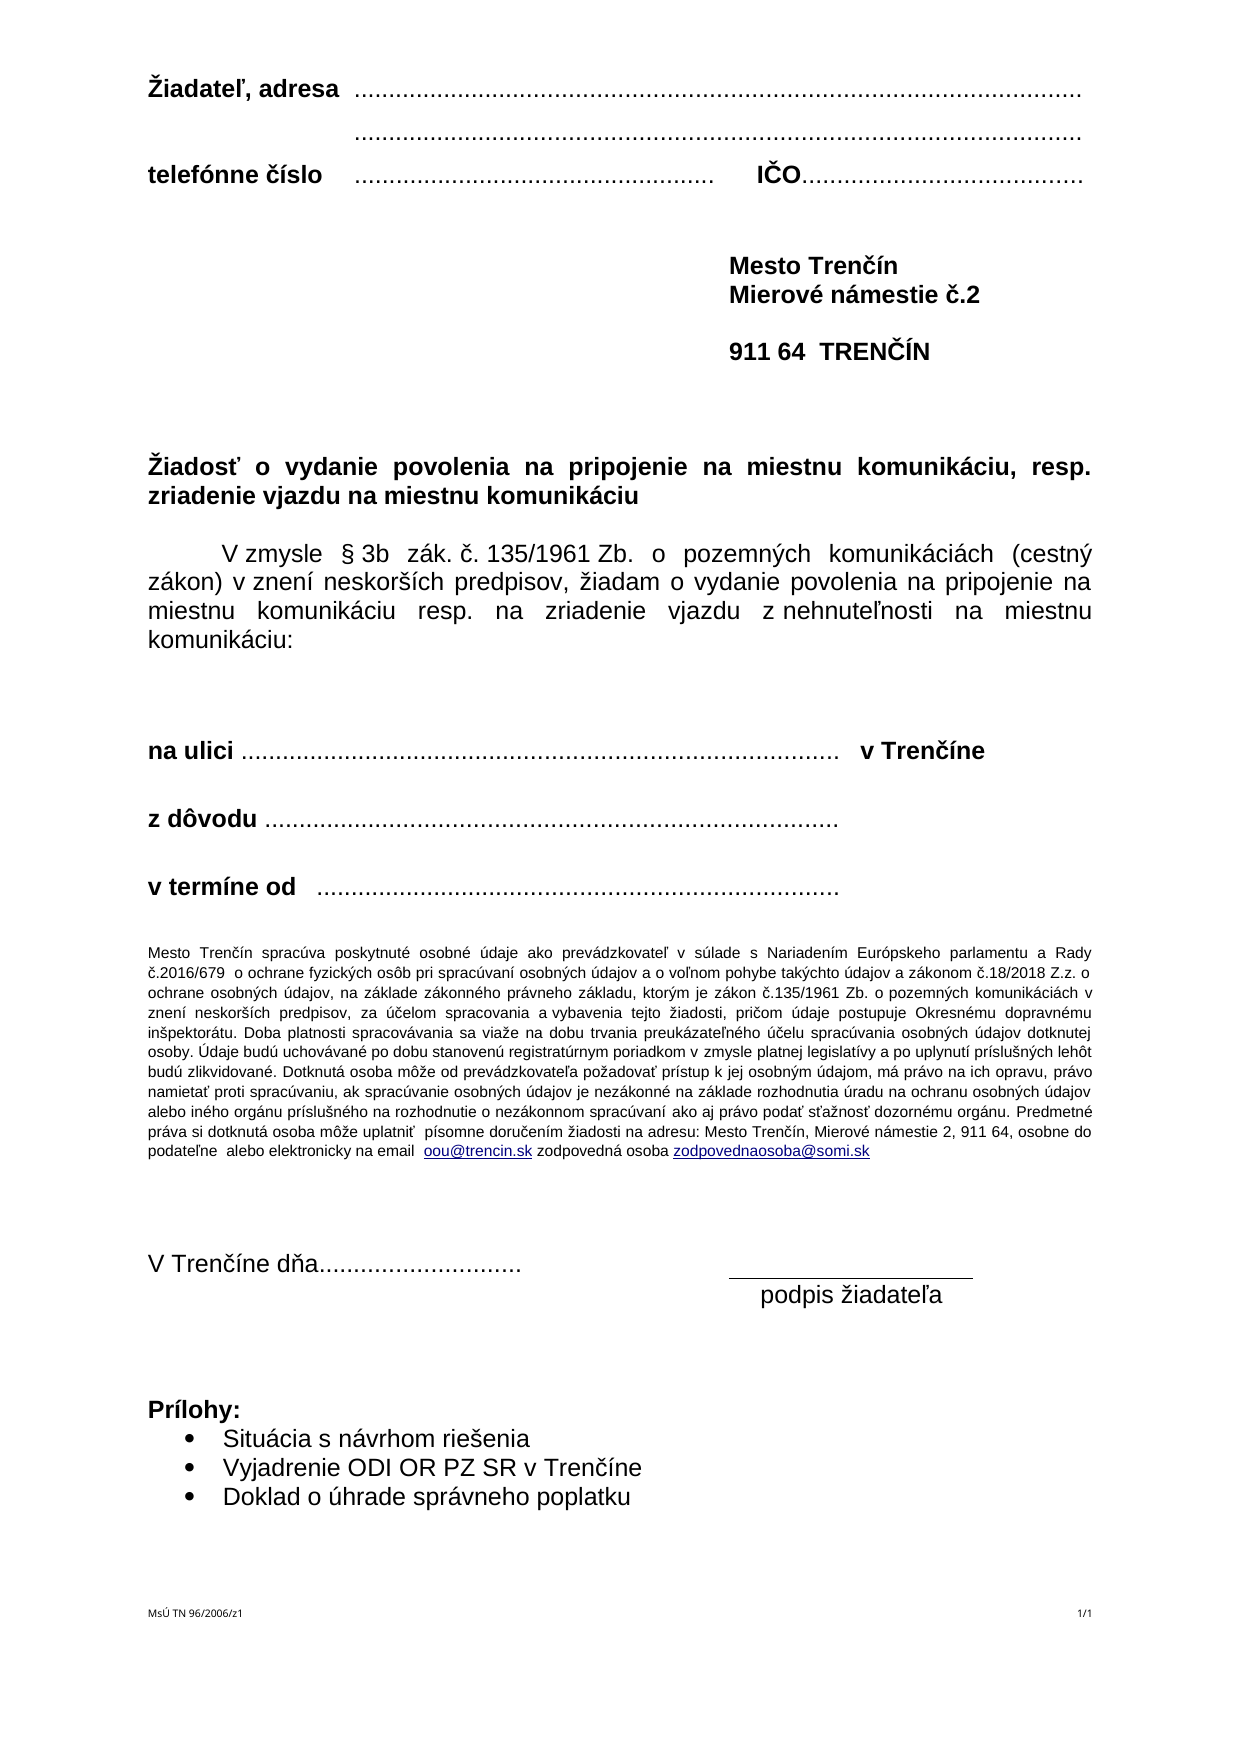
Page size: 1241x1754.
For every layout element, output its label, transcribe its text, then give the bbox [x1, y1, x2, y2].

text Mesto Trenčín [729, 251, 1093, 280]
text telefónne číslo .................................................... IČO [148, 160, 1093, 189]
text Mierové námestie č.2 [729, 280, 1093, 308]
text na ulici v Trenčíne [148, 736, 1093, 765]
text Mesto Trenčín spracúva poskytnuté osobné údaje ako prevádzkovateľ v súlade s Nariadením Európskeho parlamentu a Rady č.2016/679 o ochrane fyzických osôb pri spracúvaní osobných údajov a o voľnom pohybe takýchto údajov a zákonom č.18/2018 Z.z. o ochrane osobných údajov, na základe zákonného právneho základu, ktorým je zákon č.135/1961 Zb. o pozemných komunikáciách v znení neskorších predpisov, za účelom spracovania a vybavenia tejto žiadosti, pričom údaje postupuje Okresnému dopravnému inšpektorátu. Doba platnosti spracovávania sa viaže na dobu trvania preukázateľného účelu spracúvania osobných údajov dotknutej osoby. Údaje budú uchovávané po dobu stanovenú registratúrnym poriadkom v zmysle platnej legislatívy a po uplynutí príslušných lehôt budú zlikvidované. Dotknutá osoba môže od prevádzkovateľa požadovať prístup k jej osobným údajom, má právo na ich opravu, právo namietať proti spracúvaniu, ak spracúvanie osobných údajov je nezákonné na základe rozhodnutia úradu na ochranu osobných údajov alebo iného orgánu príslušného na rozhodnutie o nezákonnom spracúvaní ako aj právo podať sťažnosť dozornému orgánu. Predmetné práva si dotknutá osoba môže uplatniť písomne doručením žiadosti na adresu: Mesto Trenčín, Mierové námestie 2, 911 64, osobne do podateľne alebo elektronicky na email oou@trencin.sk zodpovedná osoba zodpovednaosoba@somi.sk [148, 944, 1093, 1160]
text z dôvodu [148, 804, 1093, 833]
list Vyjadrenie ODI OR PZ SR v Trenčíne [185, 1453, 1093, 1482]
text V zmysle § 3b zák. č. 135/1961 Zb. o pozemných komunikáciách (cestný zákon) v znení neskorších predpisov, žiadam o vydanie povolenia na pripojenie na miestnu komunikáciu resp. na zriadenie vjazdu z nehnuteľnosti na miestnu komunikáciu: [148, 538, 1093, 653]
list Doklad o úhrade správneho poplatku [185, 1482, 1093, 1511]
text V Trenčíne dňa [148, 1249, 1093, 1277]
text Žiadosť o vydanie povolenia na pripojenie na miestnu komunikáciu, resp. zriadenie vjazdu na miestnu komunikáciu [148, 452, 1093, 510]
text Prílohy: [148, 1396, 1093, 1424]
text 911 64 TRENČÍN [729, 337, 1093, 366]
text Žiadateľ, adresa [148, 74, 1093, 102]
text v termíne od [148, 872, 1093, 901]
text podpis žiadateľa [729, 1279, 973, 1309]
list Situácia s návrhom riešenia [185, 1424, 1093, 1453]
